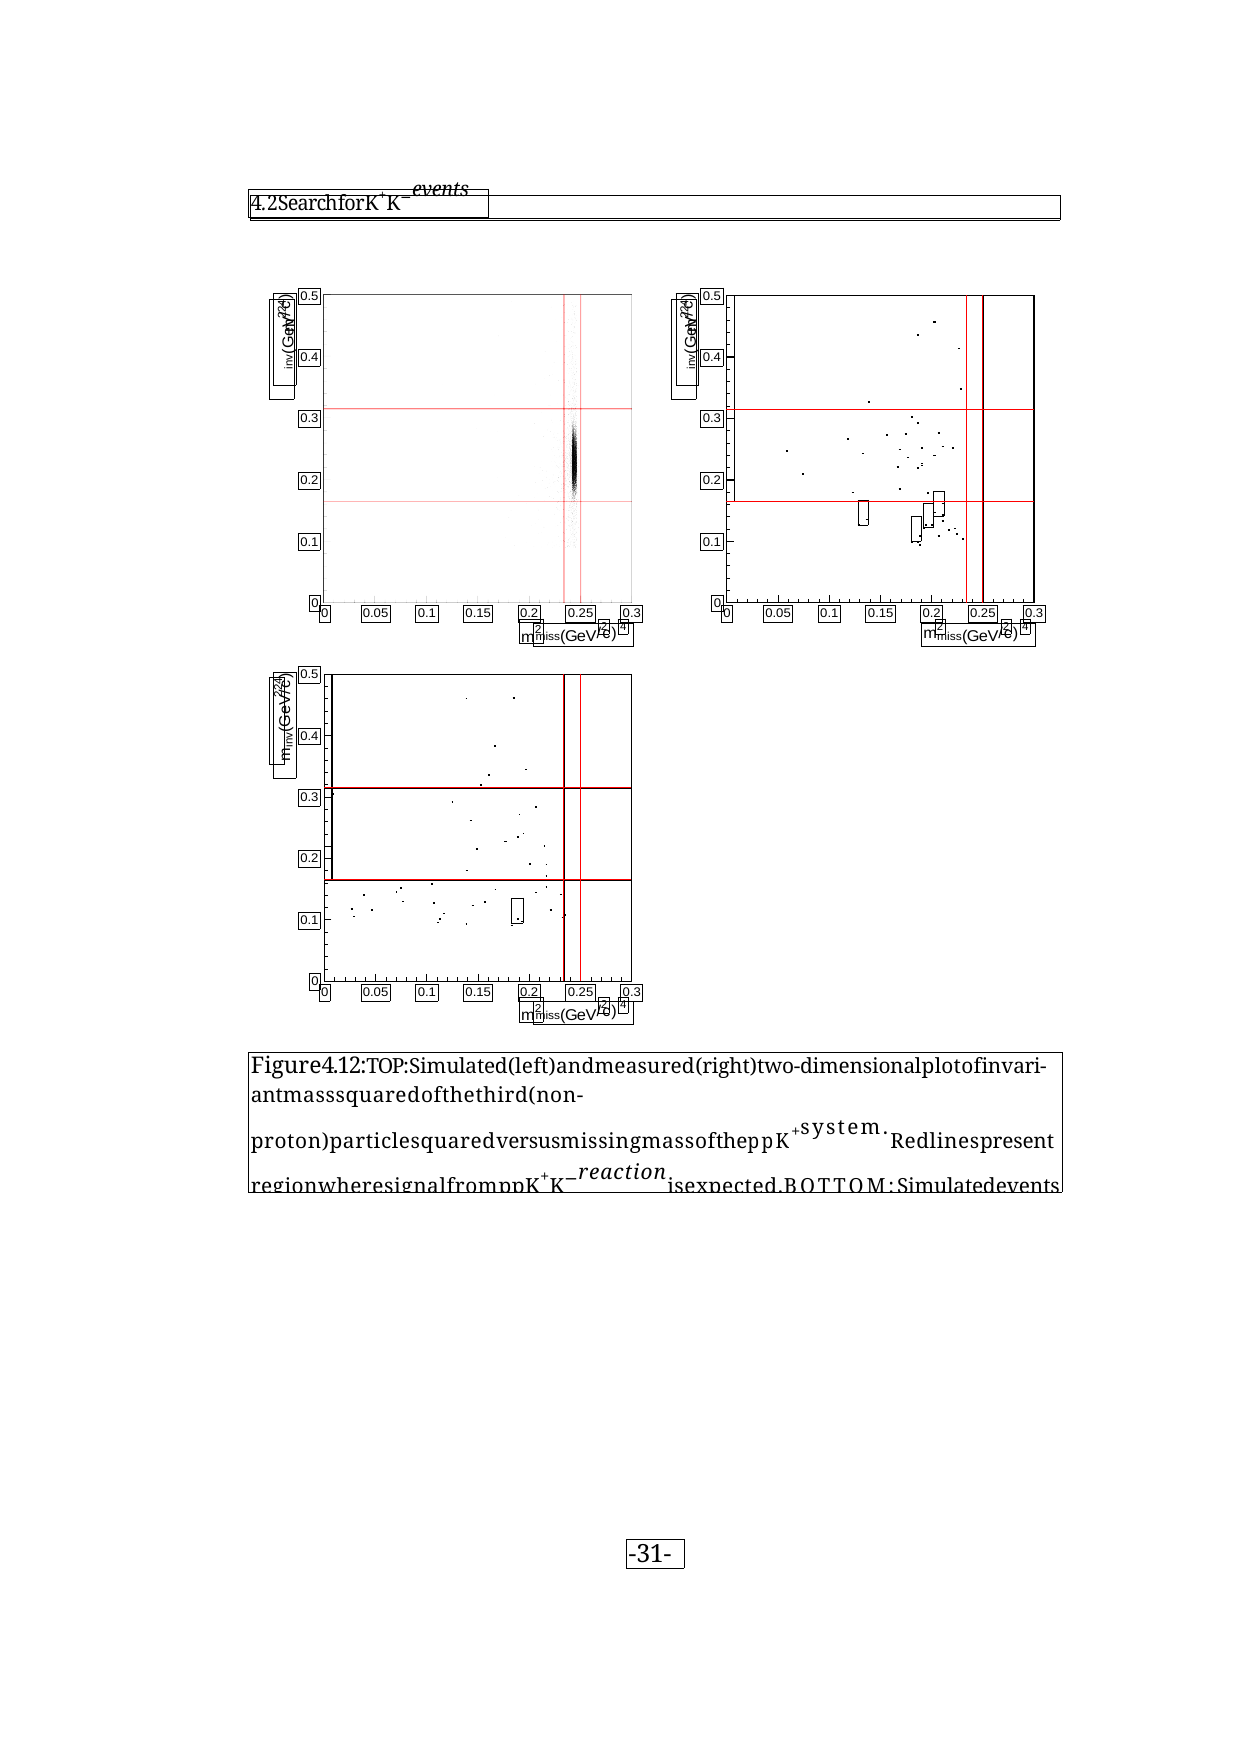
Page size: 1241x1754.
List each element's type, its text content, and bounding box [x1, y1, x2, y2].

text -31- [628, 1540, 684, 1568]
text 0.2 [520, 606, 540, 619]
text 0.5 [300, 289, 320, 303]
text 4.2SearchforK+K−events [251, 190, 414, 195]
text 0.3 [622, 985, 642, 999]
text 0.2 [703, 473, 722, 487]
picture [323, 294, 632, 603]
text miss(GeV/c) [535, 624, 633, 645]
text 0.15 [465, 606, 492, 621]
text m2 [521, 998, 543, 1022]
text 0.1 [703, 534, 722, 548]
text 0.1 [418, 606, 437, 621]
text 0.05 [363, 985, 390, 999]
text 0.4 [300, 350, 320, 364]
text 0.25 [568, 606, 595, 621]
text 0 [713, 596, 723, 610]
text 0.1 [418, 985, 437, 999]
text miss(GeV/c) [535, 1002, 633, 1023]
text 0.4 [703, 350, 722, 364]
text 0.05 [765, 606, 792, 621]
text inv(GeV/c) [678, 294, 698, 369]
text 0.2 [520, 985, 540, 997]
text minv(GeV/c) [275, 673, 296, 761]
text 0.15 [465, 985, 492, 999]
text 0 [311, 596, 320, 610]
text mmiss(GeV/c) [923, 624, 1035, 645]
text 0.3 [622, 606, 642, 621]
text 0.2 [922, 606, 942, 621]
text 0.3 [703, 411, 722, 426]
text 0 [311, 974, 320, 988]
text 0.1 [820, 606, 840, 621]
text 0.4 [300, 729, 320, 743]
text 0.15 [868, 606, 895, 621]
text 0.25 [970, 606, 997, 621]
text 0.05 [363, 606, 390, 621]
text Figure4.12:TOP:Simulated(left)andmeasured(right)two-dimensionalplotofinvari- [251, 1053, 1062, 1078]
text 0.2 [300, 473, 320, 487]
text 0 [723, 606, 732, 621]
text 0.1 [300, 913, 320, 927]
text 4.2SearchforK+K−events [251, 196, 488, 216]
text 0.25 [568, 985, 595, 999]
text 0.2 [300, 851, 320, 866]
text inv(GeV/c) [275, 294, 296, 369]
text 0.3 [1025, 606, 1044, 621]
text 0.1 [300, 534, 320, 548]
text 0 [321, 606, 330, 621]
text 0.3 [300, 411, 320, 426]
text 0.3 [300, 790, 320, 804]
text 0 [321, 985, 330, 999]
text 0.5 [300, 667, 320, 681]
text antmasssquaredofthethird(non-proton)particlesquaredversusmissingmassoftheppK+system.RedlinespresentregionwheresignalfromppK+K−reactionisexpected.BOTTOM:Simulatedeventsfromthereactionsusedforbackgroundestimation.Redlines [251, 1081, 1060, 1192]
text m2 [521, 620, 543, 643]
text 0.5 [703, 289, 722, 303]
